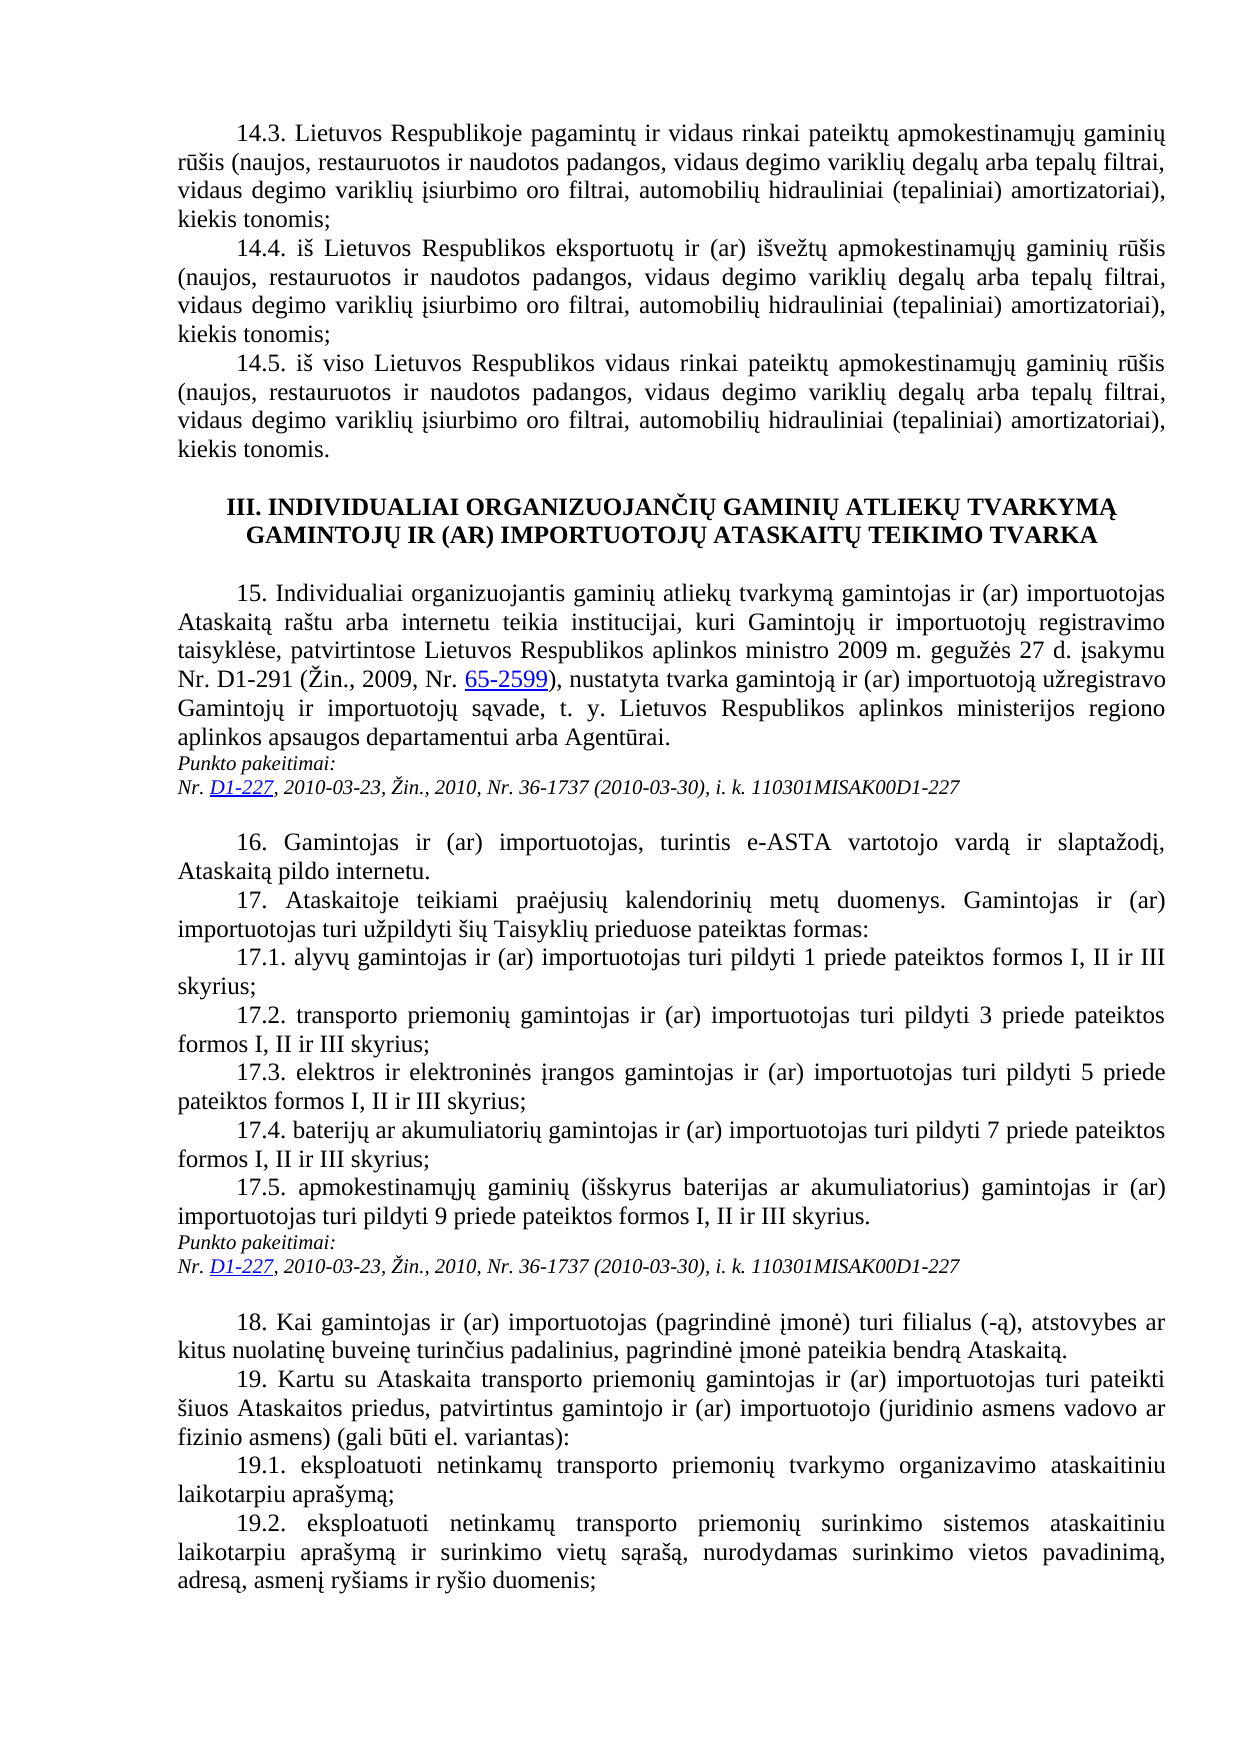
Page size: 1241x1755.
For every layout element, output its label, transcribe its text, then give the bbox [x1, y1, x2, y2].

text 19.1. eksploatuoti netinkamų transporto priemonių tvarkymo organizavimo ataskaitiniu laikotarpiu aprašymą; [177, 1451, 1166, 1508]
text Nr. D1-227, 2010-03-23, Žin., 2010, Nr. 36-1737 (2010-03-30), i. k. 110301MISAK00D1-227 [177, 775, 1166, 799]
text Punkto pakeitimai: [177, 751, 1166, 775]
text 17.2. transporto priemonių gamintojas ir (ar) importuotojas turi pildyti 3 priede pateiktos formos I, II ir III skyrius; [177, 1000, 1166, 1057]
text 17. Ataskaitoje teikiami praėjusių kalendorinių metų duomenys. Gamintojas ir (ar) importuotojas turi užpildyti šių Taisyklių prieduose pateiktas formas: [177, 885, 1166, 942]
text 17.1. alyvų gamintojas ir (ar) importuotojas turi pildyti 1 priede pateiktos formos I, II ir III skyrius; [177, 942, 1166, 1000]
text 14.3. Lietuvos Respublikoje pagamintų ir vidaus rinkai pateiktų apmokestinamųjų gaminių rūšis (naujos, restauruotos ir naudotos padangos, vidaus degimo variklių degalų arba tepalų filtrai, vidaus degimo variklių įsiurbimo oro filtrai, automobilių hidrauliniai (tepaliniai) amortizatoriai), kiekis tonomis; [177, 118, 1166, 233]
text Nr. D1-227, 2010-03-23, Žin., 2010, Nr. 36-1737 (2010-03-30), i. k. 110301MISAK00D1-227 [177, 1254, 1166, 1278]
text III. INDIVIDUALIAI ORGANIZUOJANČIŲ GAMINIŲ ATLIEKŲ TVARKYMĄ GAMINTOJŲ IR (AR) IMPORTUOTOJŲ ATASKAITŲ TEIKIMO TVARKA [177, 492, 1166, 549]
text 16. Gamintojas ir (ar) importuotojas, turintis e-ASTA vartotojo vardą ir slaptažodį, Ataskaitą pildo internetu. [177, 827, 1166, 885]
text 17.3. elektros ir elektroninės įrangos gamintojas ir (ar) importuotojas turi pildyti 5 priede pateiktos formos I, II ir III skyrius; [177, 1057, 1166, 1115]
text 14.4. iš Lietuvos Respublikos eksportuotų ir (ar) išvežtų apmokestinamųjų gaminių rūšis (naujos, restauruotos ir naudotos padangos, vidaus degimo variklių degalų arba tepalų filtrai, vidaus degimo variklių įsiurbimo oro filtrai, automobilių hidrauliniai (tepaliniai) amortizatoriai), kiekis tonomis; [177, 233, 1166, 348]
text 17.4. baterijų ar akumuliatorių gamintojas ir (ar) importuotojas turi pildyti 7 priede pateiktos formos I, II ir III skyrius; [177, 1115, 1166, 1172]
text 18. Kai gamintojas ir (ar) importuotojas (pagrindinė įmonė) turi filialus (-ą), atstovybes ar kitus nuolatinę buveinę turinčius padalinius, pagrindinė įmonė pateikia bendrą Ataskaitą. [177, 1307, 1166, 1364]
text 19.2. eksploatuoti netinkamų transporto priemonių surinkimo sistemos ataskaitiniu laikotarpiu aprašymą ir surinkimo vietų sąrašą, nurodydamas surinkimo vietos pavadinimą, adresą, asmenį ryšiams ir ryšio duomenis; [177, 1508, 1166, 1594]
text 17.5. apmokestinamųjų gaminių (išskyrus baterijas ar akumuliatorius) gamintojas ir (ar) importuotojas turi pildyti 9 priede pateiktos formos I, II ir III skyrius. [177, 1172, 1166, 1230]
text 15. Individualiai organizuojantis gaminių atliekų tvarkymą gamintojas ir (ar) importuotojas Ataskaitą raštu arba internetu teikia institucijai, kuri Gamintojų ir importuotojų registravimo taisyklėse, patvirtintose Lietuvos Respublikos aplinkos ministro 2009 m. gegužės 27 d. įsakymu Nr. D1-291 (Žin., 2009, Nr. 65-2599), nustatyta tvarka gamintoją ir (ar) importuotoją užregistravo Gamintojų ir importuotojų sąvade, t. y. Lietuvos Respublikos aplinkos ministerijos regiono aplinkos apsaugos departamentui arba Agentūrai. [177, 578, 1166, 751]
text 14.5. iš viso Lietuvos Respublikos vidaus rinkai pateiktų apmokestinamųjų gaminių rūšis (naujos, restauruotos ir naudotos padangos, vidaus degimo variklių degalų arba tepalų filtrai, vidaus degimo variklių įsiurbimo oro filtrai, automobilių hidrauliniai (tepaliniai) amortizatoriai), kiekis tonomis. [177, 348, 1166, 463]
text 19. Kartu su Ataskaita transporto priemonių gamintojas ir (ar) importuotojas turi pateikti šiuos Ataskaitos priedus, patvirtintus gamintojo ir (ar) importuotojo (juridinio asmens vadovo ar fizinio asmens) (gali būti el. variantas): [177, 1364, 1166, 1451]
text Punkto pakeitimai: [177, 1230, 1166, 1254]
